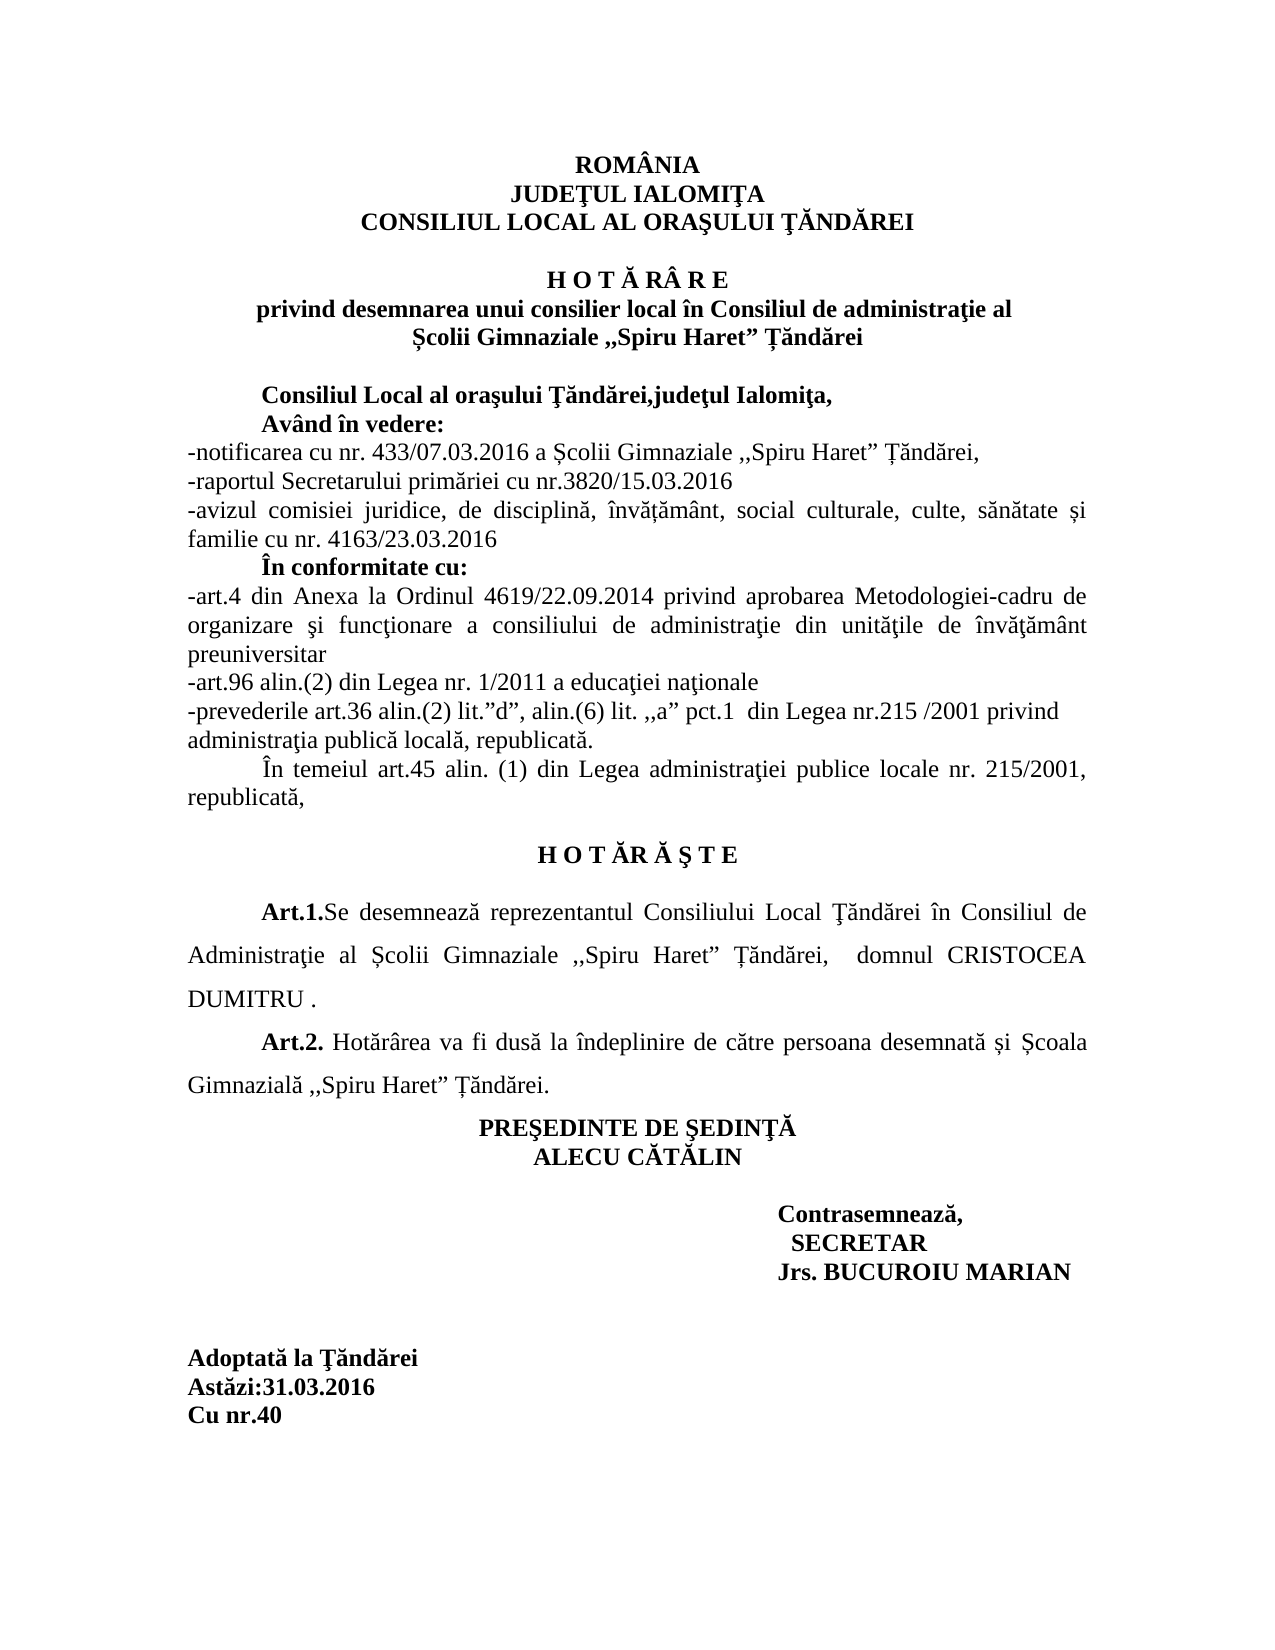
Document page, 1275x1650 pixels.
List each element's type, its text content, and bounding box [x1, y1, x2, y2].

text Școlii Gimnaziale ,,Spiru Haret” Țăndărei [187, 322, 1087, 351]
text PREŞEDINTE DE ŞEDINŢĂ [187, 1113, 1087, 1142]
text În temeiul art.45 alin. (1) din Legea administraţiei publice locale nr. 215/2001, republicată, [187, 754, 1087, 811]
text Astăzi:31.03.2016 [187, 1372, 1087, 1401]
text Având în vedere: [187, 409, 1087, 437]
text Adoptată la Ţăndărei [187, 1343, 1087, 1372]
text JUDEŢUL IALOMIŢA [187, 179, 1087, 207]
text -avizul comisiei juridice, de disciplină, învățământ, social culturale, culte, sănătate și familie cu nr. 4163/23.03.2016 [187, 495, 1087, 552]
text privind desemnarea unui consilier local în Consiliul de administraţie al [187, 294, 1087, 322]
text Contrasemnează, [261, 1199, 1087, 1228]
text -art.96 alin.(2) din Legea nr. 1/2011 a educaţiei naţionale [187, 667, 1087, 696]
text -prevederile art.36 alin.(2) lit.”d”, alin.(6) lit. ,,a” pct.1 din Legea nr.215 /2001 privind administraţia publică locală, republicată. [187, 696, 1087, 754]
text Cu nr.40 [187, 1401, 1087, 1429]
text Jrs. BUCUROIU MARIAN [187, 1257, 1087, 1286]
text Art.1.Se desemnează reprezentantul Consiliului Local Ţăndărei în Consiliul de Administraţie al Școlii Gimnaziale ,,Spiru Haret” Țăndărei, domnul CRISTOCEA DUMITRU . [187, 897, 1087, 1012]
text -notificarea cu nr. 433/07.03.2016 a Școlii Gimnaziale ,,Spiru Haret” Țăndărei, [187, 437, 1087, 466]
text H O T ĂR Ă Ş T E [187, 840, 1087, 869]
text În conformitate cu: [187, 552, 1087, 581]
text -art.4 din Anexa la Ordinul 4619/22.09.2014 privind aprobarea Metodologiei-cadru de organizare şi funcţionare a consiliului de administraţie din unităţile de învăţământ preuniversitar [187, 581, 1087, 667]
text -raportul Secretarului primăriei cu nr.3820/15.03.2016 [187, 466, 1087, 495]
text ALECU CĂTĂLIN [187, 1142, 1087, 1171]
subtitle CONSILIUL LOCAL AL ORAŞULUI ŢĂNDĂREI [187, 207, 1087, 236]
text SECRETAR [261, 1228, 1087, 1257]
text Consiliul Local al oraşului Ţăndărei,judeţul Ialomiţa, [187, 380, 1087, 409]
text Art.2. Hotărârea va fi dusă la îndeplinire de către persoana desemnată și Școala Gimnazială ,,Spiru Haret” Țăndărei. [187, 1027, 1087, 1099]
subtitle H O T Ă RÂ R E [187, 265, 1087, 294]
text ROMÂNIA [187, 150, 1087, 179]
